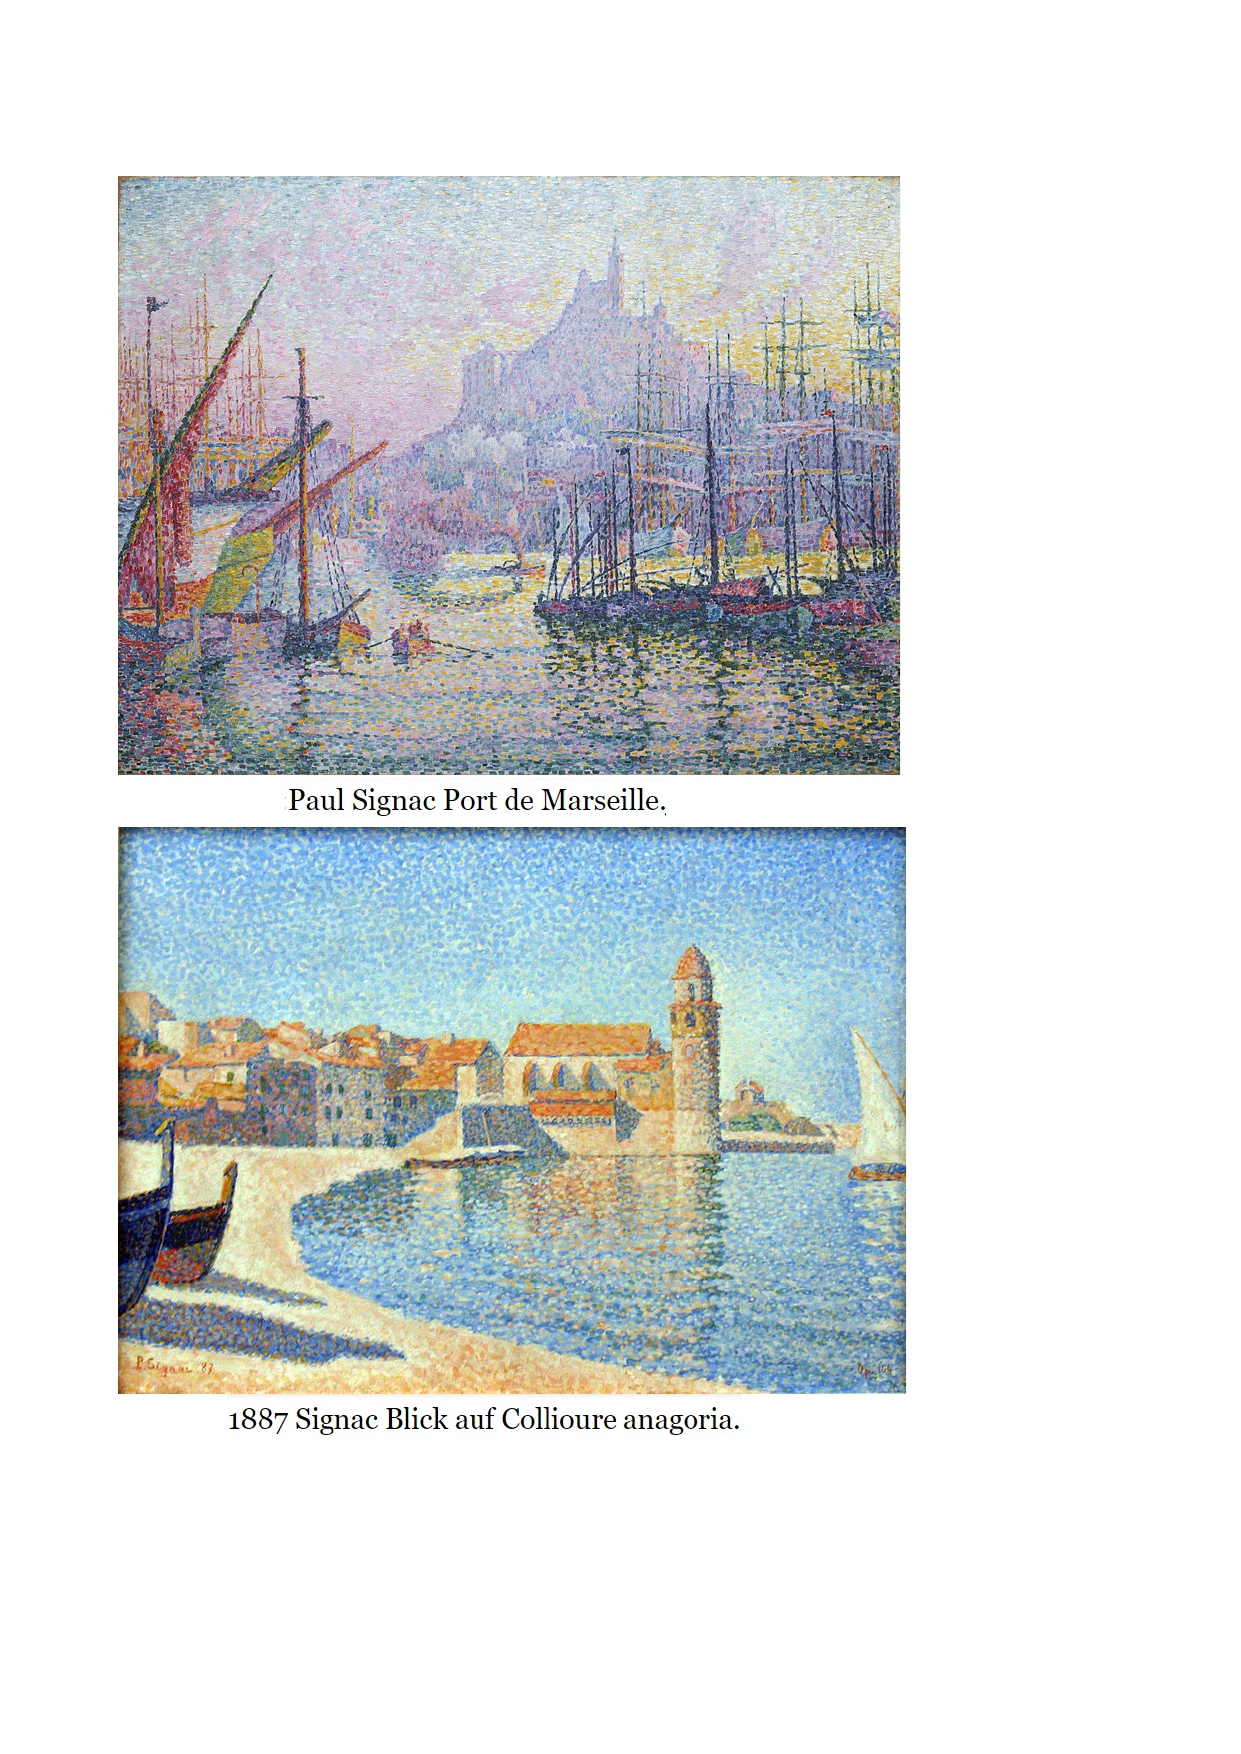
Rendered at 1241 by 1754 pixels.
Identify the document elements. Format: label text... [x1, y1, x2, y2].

picture [118, 176, 901, 823]
text Ο Πουαντιγισμός είναι ένα καλλιτεχνικό ρεύμα που ξεκίνησε γύρω στα 1885 στη Γαλλία, με κύριους εκφραστές τους Ζωρζ Σερά και Πωλ Σινιάκ. Η λέξη πουαντιγισμός προέρχεται από τη γαλλική «point» που σημαίνει τελεία. Οι ζωγράφοι του Πουαντιγισμού ακολούθησαν ένα είδος ζωγραφικής στο οποίο τα χρώματα δεν αναμειγνύονται στην παλέτα αλλά τοποθετούνται μεμονωμένα, κουκίδα κουκίδα, και απευθείας πάνω στον καμβά. Απέρριψαν την χρήση γραμμών και δημιούργησαν ένα αποτέλεσμα από κουκίδες βασικών χρωμάτων, που μπαίνουν το ένα δίπλα στο άλλο για να δώσουν ένα συγκεκριμένο χρώμα. Για παράδειγμα κουκίδες κίτρινου και κόκκινου δίνουν πορτοκαλί χρώμα. Με αυτόν τον τρόπο κουκίδες διαφορετικών χρωμάτων που έχουν τοποθετηθεί η μία διπλα στην άλλη δημιουργούν την εντύπωση μιας ενιαίας απόχρωσης, όταν κοιτάξουμε τον πίνακα από κάποια απόσταση. Αυτό συμβαίνει γιατί ο εγκέφαλος μας συγχωνεύει τις λεπτομέρειες των χρωμάτων και τις αντιμετωπίζει σαν σύνολο. Σύμφωνα με τον πουαντιγισμό όλα τα πράγματα πρέπει να διατηρούν την καθαρότητά τους. Τα χρώματα που χρησιμοποιούνται, πρέπει να είναι καθαρά ώστε να επιτυγχάνεται ένα αποτέλεσμα που διαθέτει σταθερό φως. Ο σκοπός τους ήταν να πετύχουν τη μεγαλύτερη δυνατή φωτεινότητα και καθαρότητα των χρωμάτων, τα οποία χάνουν σε λάμψη και ομορφιά όταν αναμιγνύονται στην παλέτα. _____________________________________________________________________________________________________________________________ Αφού παρατηρήσετε τους πίνακες, σχεδιάστε κάτι με το μολύβι στο χαρτί σας και χρωματίστε με την τεχνική του Πουαντιγισμού. [118, 176, 1122, 1442]
picture [118, 827, 907, 1442]
